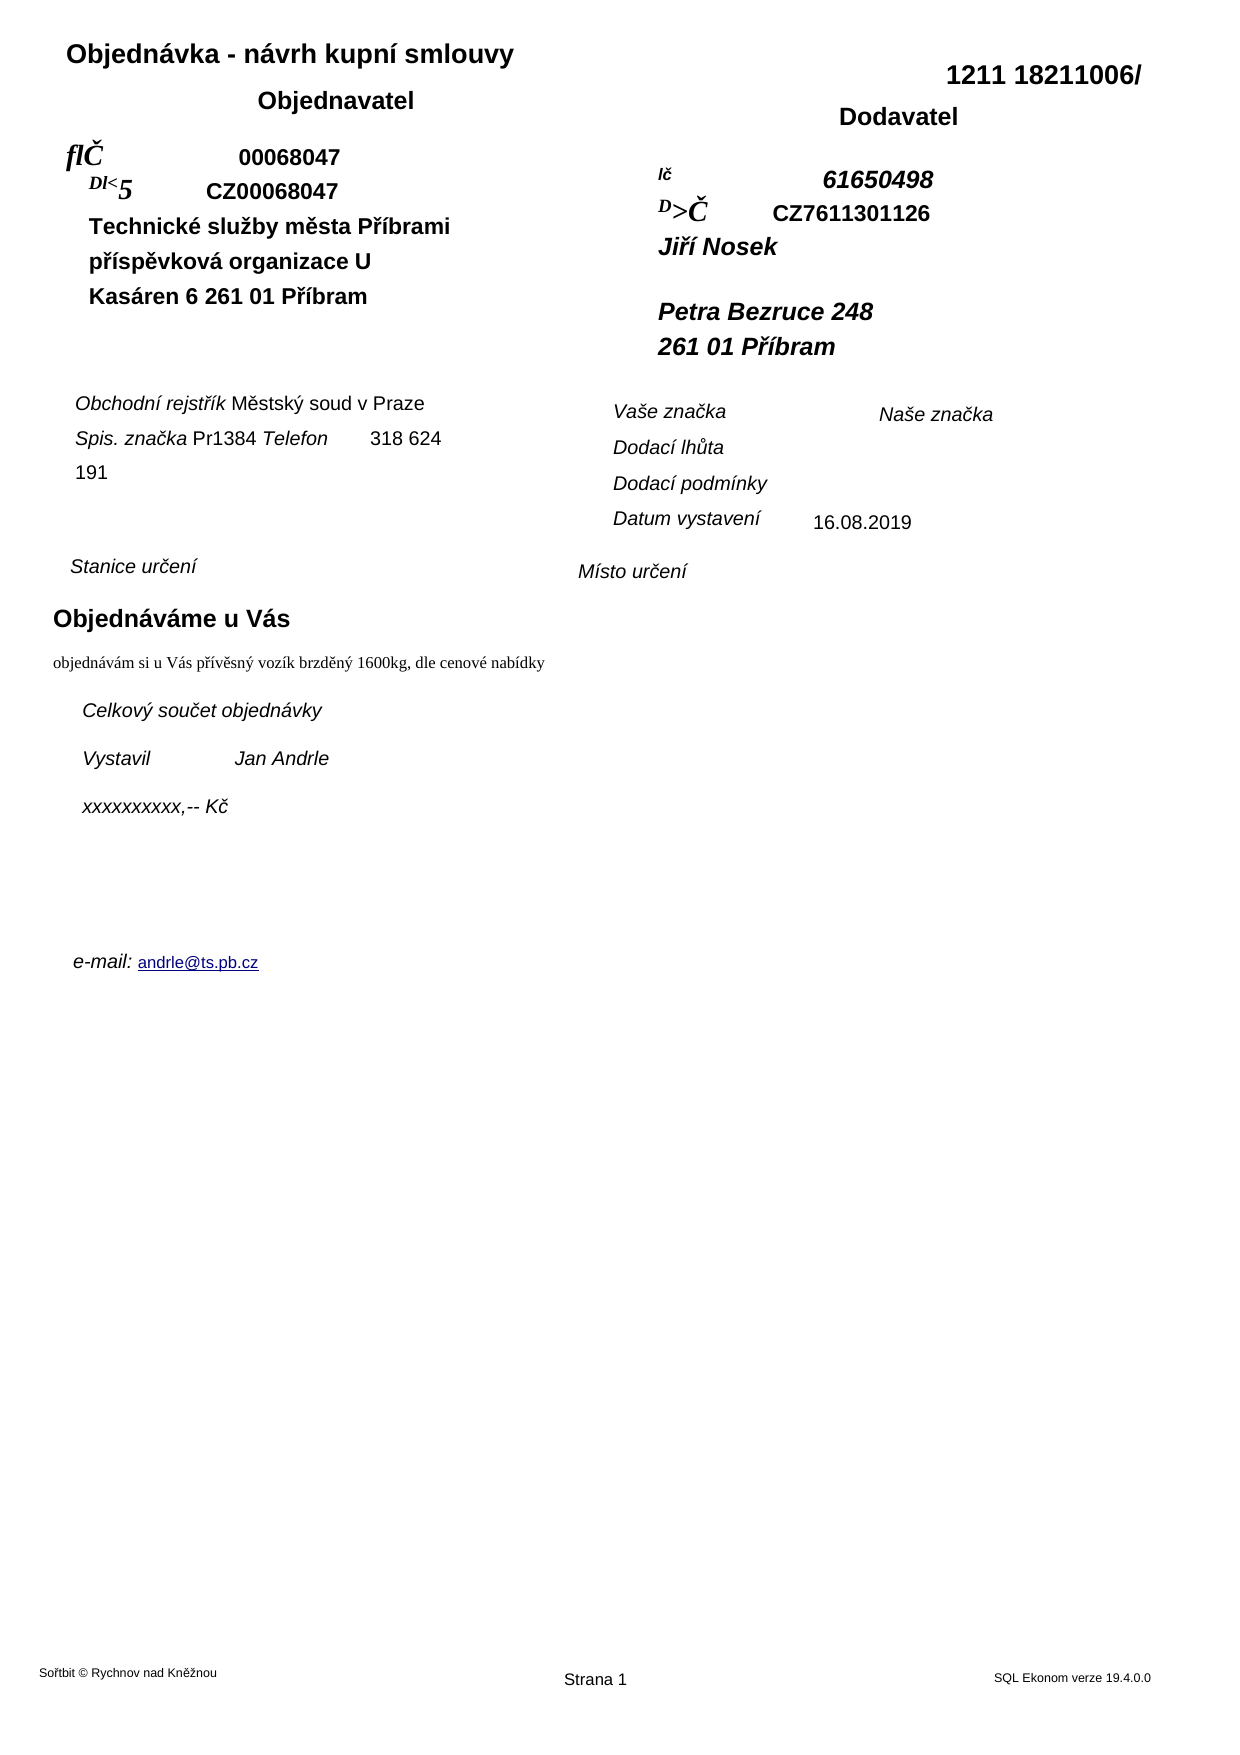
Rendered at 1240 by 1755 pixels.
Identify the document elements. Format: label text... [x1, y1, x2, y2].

text e-mail: andrle@ts.pb.cz [73, 953, 279, 973]
subtitle Objednávka - návrh kupní smlouvy [66, 41, 555, 68]
text Stanice určení [70, 557, 214, 577]
text 16.08.2019 [813, 513, 929, 533]
text flČ 00068047 [66, 142, 456, 172]
text Strana 1 [564, 1672, 639, 1688]
text Místo určení [578, 562, 708, 582]
subtitle lč 61650498 [658, 161, 956, 195]
text Vaše značka Dodací lhůta Dodací podmínky Datum vystavení [613, 391, 793, 533]
text Dl<5 CZ00068047 [89, 172, 456, 207]
subtitle Objednáváme u Vás [53, 607, 569, 632]
subtitle Petra Bezruce 248 261 01 Příbram [658, 292, 885, 363]
subtitle Dodavatel [839, 105, 971, 130]
text SQL Ekonom verze 19.4.0.0 [994, 1673, 1165, 1685]
text Celkový součet objednávky Vystavil Jan Andrle xxxxxxxxxx,-- Kč [82, 679, 331, 823]
text Technické služby města Příbrami příspěvková organizace U Kasáren 6 261 01 Příbram [89, 207, 456, 312]
text objednávám si u Vás přívěsný vozík brzděný 1600kg, dle cenové nabídky [53, 655, 569, 672]
text Obchodní rejstřík Městský soud v Praze Spis. značka Pr1384 Telefon 318 624 191 [75, 383, 475, 487]
text Sořtbit © Rychnov nad Kněžnou [39, 1667, 231, 1680]
subtitle Objednavatel [257, 89, 456, 114]
subtitle 1211 18211006/ [946, 62, 1178, 89]
subtitle Jiří Nosek [658, 228, 956, 262]
text D>Č CZ7611301126 [658, 195, 956, 228]
text Naše značka [879, 405, 1013, 425]
